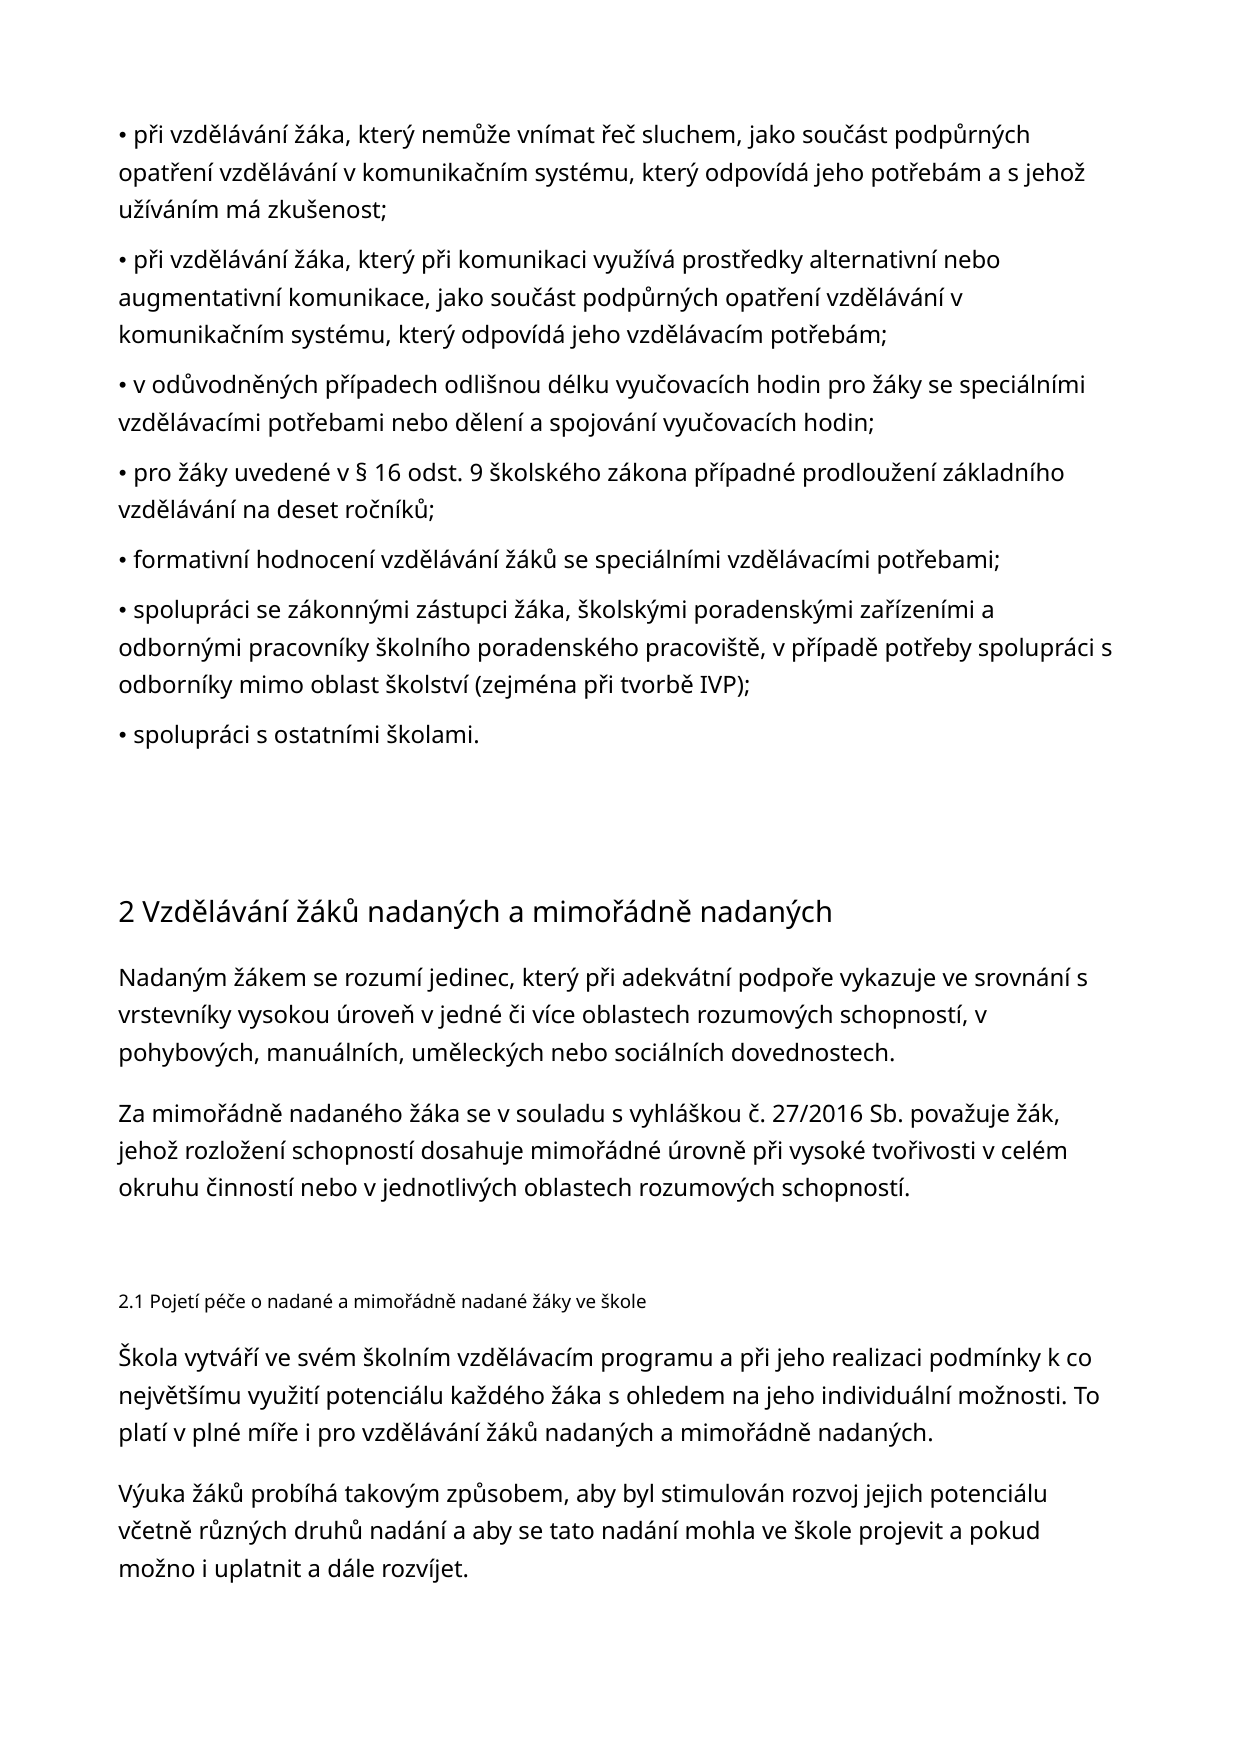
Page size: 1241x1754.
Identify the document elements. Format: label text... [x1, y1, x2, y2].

text • spolupráci s ostatními školami. [118, 718, 1122, 751]
text • při vzdělávání žáka, který při komunikaci využívá prostředky alternativní nebo augmentativní komunikace, jako součást podpůrných opatření vzdělávání v komunikačním systému, který odpovídá jeho vzdělávacím potřebám; [118, 243, 1122, 350]
text Škola vytváří ve svém školním vzdělávacím programu a při jeho realizaci podmínky k co největšímu využití potenciálu každého žáka s ohledem na jeho individuální možnosti. To platí v plné míře i pro vzdělávání žáků nadaných a mimořádně nadaných. [118, 1341, 1122, 1448]
text • spolupráci se zákonnými zástupci žáka, školskými poradenskými zařízeními a odbornými pracovníky školního poradenského pracoviště, v případě potřeby spolupráci s odborníky mimo oblast školství (zejména při tvorbě IVP); [118, 593, 1122, 700]
text Za mimořádně nadaného žáka se v souladu s vyhláškou č. 27/2016 Sb. považuje žák, jehož rozložení schopností dosahuje mimořádné úrovně při vysoké tvořivosti v celém okruhu činností nebo v jednotlivých oblastech rozumových schopností. [118, 1096, 1122, 1204]
text • při vzdělávání žáka, který nemůže vnímat řeč sluchem, jako součást podpůrných opatření vzdělávání v komunikačním systému, který odpovídá jeho potřebám a s jehož užíváním má zkušenost; [118, 118, 1122, 226]
text 2 Vzdělávání žáků nadaných a mimořádně nadaných [118, 892, 1122, 931]
text Výuka žáků probíhá takovým způsobem, aby byl stimulován rozvoj jejich potenciálu včetně různých druhů nadání a aby se tato nadání mohla ve škole projevit a pokud možno i uplatnit a dále rozvíjet. [118, 1477, 1122, 1584]
text 2.1 Pojetí péče o nadané a mimořádně nadané žáky ve škole [118, 1288, 1122, 1314]
text • formativní hodnocení vzdělávání žáků se speciálními vzdělávacími potřebami; [118, 543, 1122, 576]
text • v odůvodněných případech odlišnou délku vyučovacích hodin pro žáky se speciálními vzdělávacími potřebami nebo dělení a spojování vyučovacích hodin; [118, 368, 1122, 438]
text Nadaným žákem se rozumí jedinec, který při adekvátní podpoře vykazuje ve srovnání s vrstevníky vysokou úroveň v jedné či více oblastech rozumových schopností, v pohybových, manuálních, uměleckých nebo sociálních dovednostech. [118, 961, 1122, 1068]
text • pro žáky uvedené v § 16 odst. 9 školského zákona případné prodloužení základního vzdělávání na deset ročníků; [118, 455, 1122, 525]
